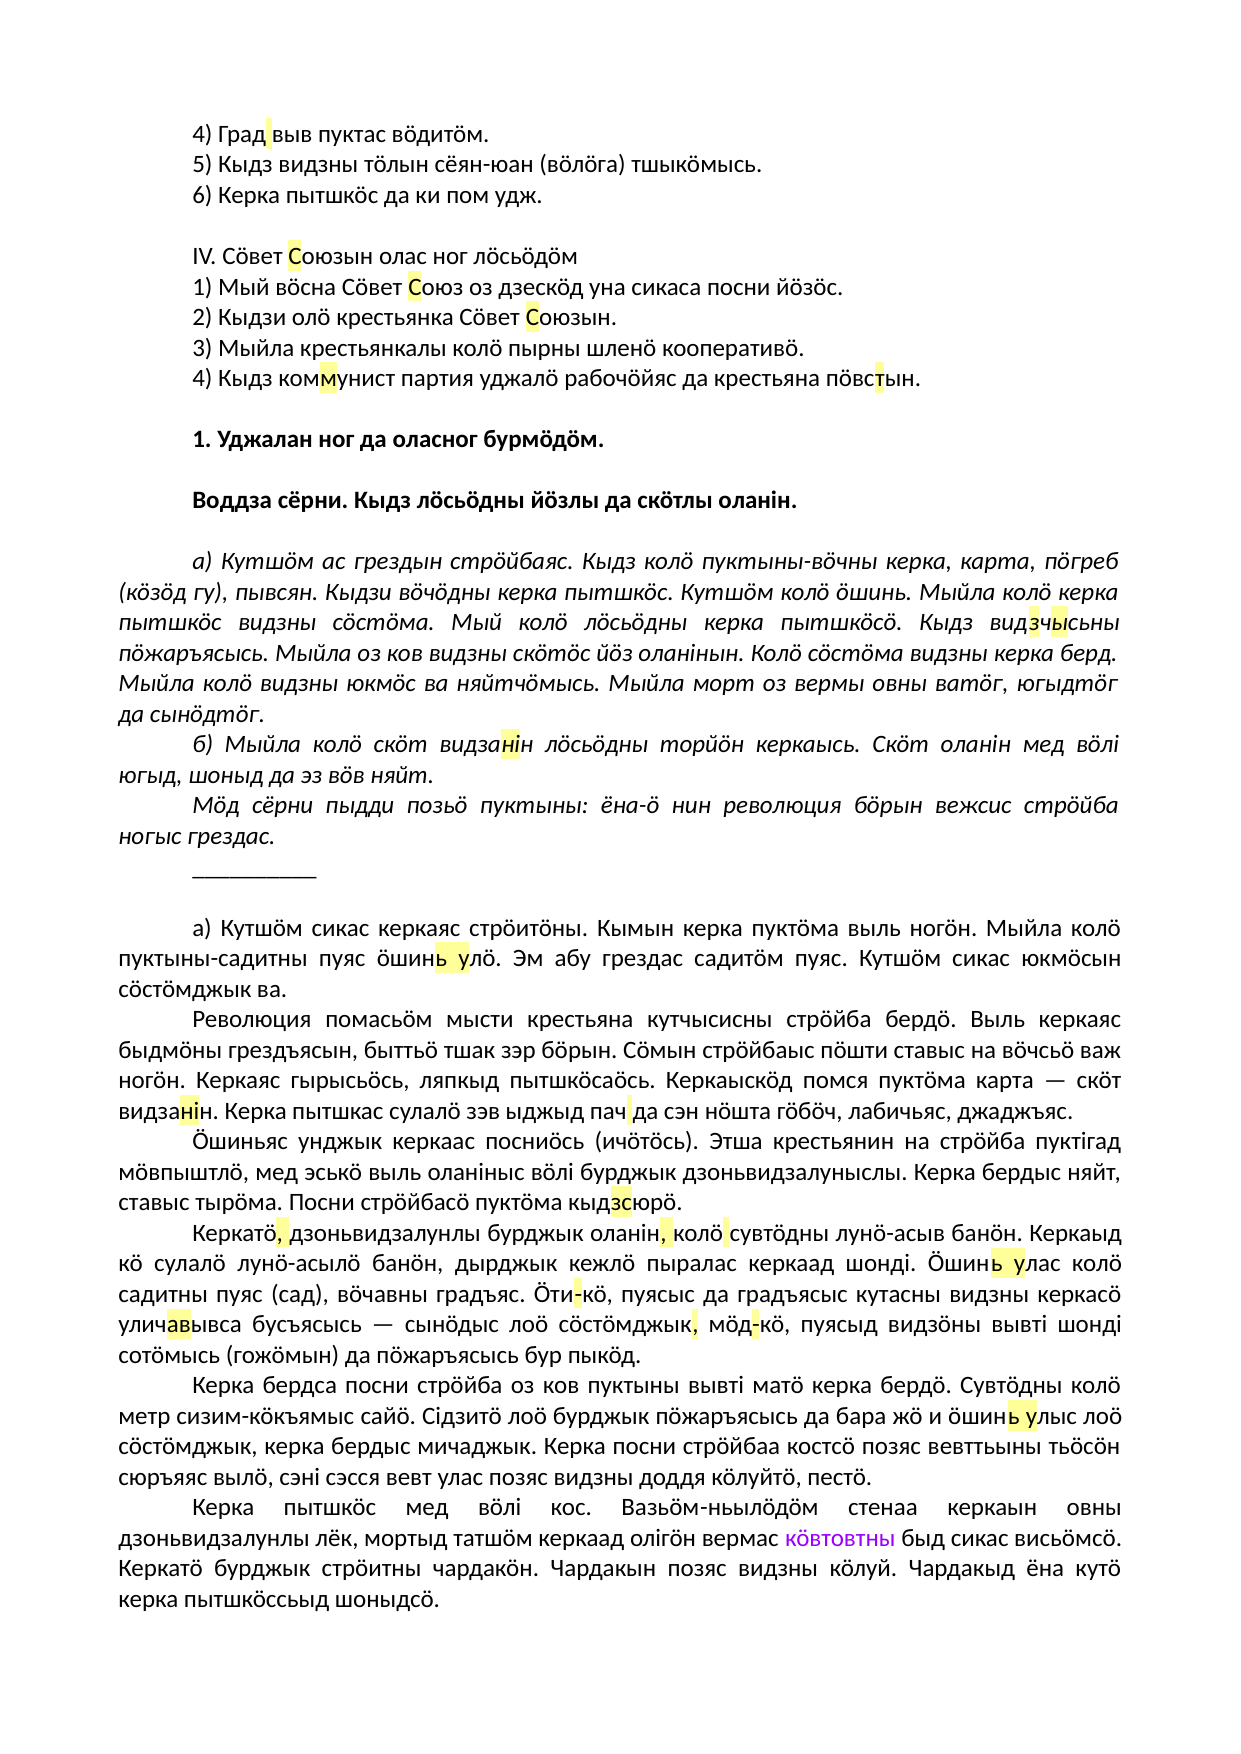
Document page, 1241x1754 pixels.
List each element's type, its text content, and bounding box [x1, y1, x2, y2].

text ІV. Сӧвет Союзын олас ног лӧсьӧдӧм [118, 240, 1122, 271]
text Мӧд сёрни пыдди позьӧ пуктыны: ёна-ӧ нин революция бӧрын вежсис стрӧйба ногыс грездас. [118, 789, 1122, 851]
text Керка бердса посни стрӧйба оз ков пуктыны вывті матӧ керка бердӧ. Сувтӧдны колӧ метр сизим-кӧкъямыс сайӧ. Сідзитӧ лоӧ бурджык пӧжаръясысь да бара жӧ и ӧшинь улыс лоӧ сӧстӧмджык, керка бердыс мичаджык. Керка посни стрӧйбаа костсӧ позяс вевттьыны тьӧсӧн сюръяяс вылӧ, сэні сэсся вевт улас позяс видзны доддя кӧлуйтӧ, пестӧ. [118, 1369, 1122, 1492]
text 4) Град выв пуктас вӧдитӧм. [118, 118, 1122, 149]
text Воддза сёрни. Кыдз лӧсьӧдны йӧзлы да скӧтлы оланін. [118, 484, 1122, 515]
text 4) Кыдз коммунист партия уджалӧ рабочӧйяс да крестьяна пӧвстын. [118, 362, 1122, 393]
text б) Мыйла колӧ скӧт видзанін лӧсьӧдны торйӧн керкаысь. Скӧт оланін мед вӧлі югыд, шоныд да эз вӧв няйт. [118, 728, 1122, 789]
text 1. Уджалан ног да оласног бурмӧдӧм. [118, 423, 1122, 454]
text 2) Кыдзи олӧ крестьянка Сӧвет Союзын. [118, 301, 1122, 332]
text 5) Кыдз видзны тӧлын сёян-юан (вӧлӧга) тшыкӧмысь. [118, 149, 1122, 179]
text 6) Керка пытшкӧс да ки пом удж. [118, 179, 1122, 210]
text Керка пытшкӧс мед вӧлі кос. Вазьӧм-ньылӧдӧм стенаа керкаын овны дзоньвидзалунлы лёк, мортыд татшӧм керкаад олігӧн вермас кӧвтовтны быд сикас висьӧмсӧ. Керкатӧ бурджык стрӧитны чардакӧн. Чардакын позяс видзны кӧлуй. Чардакыд ёна кутӧ керка пытшкӧссьыд шоныдсӧ. [118, 1492, 1122, 1614]
text __________ [118, 851, 1122, 881]
text Керкатӧ, дзоньвидзалунлы бурджык оланін, колӧ сувтӧдны лунӧ-асыв банӧн. Керкаыд кӧ сулалӧ лунӧ-асылӧ банӧн, дырджык кежлӧ пыралас керкаад шонді. Ӧшинь улас колӧ садитны пуяс (сад), вӧчавны градъяс. Ӧти-кӧ, пуясыс да градъясыс кутасны видзны керкасӧ уличавывса бусъясысь — сынӧдыс лоӧ сӧстӧмджык, мӧд-кӧ, пуясыд видзӧны вывті шонді сотӧмысь (гожӧмын) да пӧжаръясысь бур пыкӧд. [118, 1217, 1122, 1369]
text 3) Мыйла крестьянкалы колӧ пырны шленӧ кооперативӧ. [118, 332, 1122, 362]
text Ӧшиньяс унджык керкаас посниӧсь (ичӧтӧсь). Этша крестьянин на стрӧйба пуктігад мӧвпыштлӧ, мед эськӧ выль оланіныс вӧлі бурджык дзоньвидзалуныслы. Керка бердыс няйт, ставыс тырӧма. Посни стрӧйбасӧ пуктӧма кыдзсюрӧ. [118, 1125, 1122, 1217]
text Революция помасьӧм мысти крестьяна кутчысисны стрӧйба бердӧ. Выль керкаяс быдмӧны грездъясын, быттьӧ тшак зэр бӧрын. Сӧмын стрӧйбаыс пӧшти ставыс на вӧчсьӧ важ ногӧн. Керкаяс гырысьӧсь, ляпкыд пытшкӧсаӧсь. Керкаыскӧд помся пуктӧма карта — скӧт видзанін. Керка пытшкас сулалӧ зэв ыджыд пач да сэн нӧшта гӧбӧч, лабичьяс, джаджъяс. [118, 1003, 1122, 1125]
text а) Кутшӧм сикас керкаяс стрӧитӧны. Кымын керка пуктӧма выль ногӧн. Мыйла колӧ пуктыны-садитны пуяс ӧшинь улӧ. Эм абу грездас садитӧм пуяс. Кутшӧм сикас юкмӧсын сӧстӧмджык ва. [118, 912, 1122, 1003]
text 1) Мый вӧсна Сӧвет Союз оз дзескӧд уна сикаса посни йӧзӧс. [118, 271, 1122, 301]
text а) Кутшӧм ас грездын стрӧйбаяс. Кыдз колӧ пуктыны-вӧчны керка, карта, пӧгреб (кӧзӧд гу), пывсян. Кыдзи вӧчӧдны керка пытшкӧс. Кутшӧм колӧ ӧшинь. Мыйла колӧ керка пытшкӧс видзны сӧстӧма. Мый колӧ лӧсьӧдны керка пытшкӧсӧ. Кыдз видзчысьны пӧжаръясысь. Мыйла оз ков видзны скӧтӧс йӧз оланінын. Колӧ сӧстӧма видзны керка берд. Мыйла колӧ видзны юкмӧс ва няйтчӧмысь. Мыйла морт оз вермы овны ватӧг, югыдтӧг да сынӧдтӧг. [118, 545, 1122, 728]
